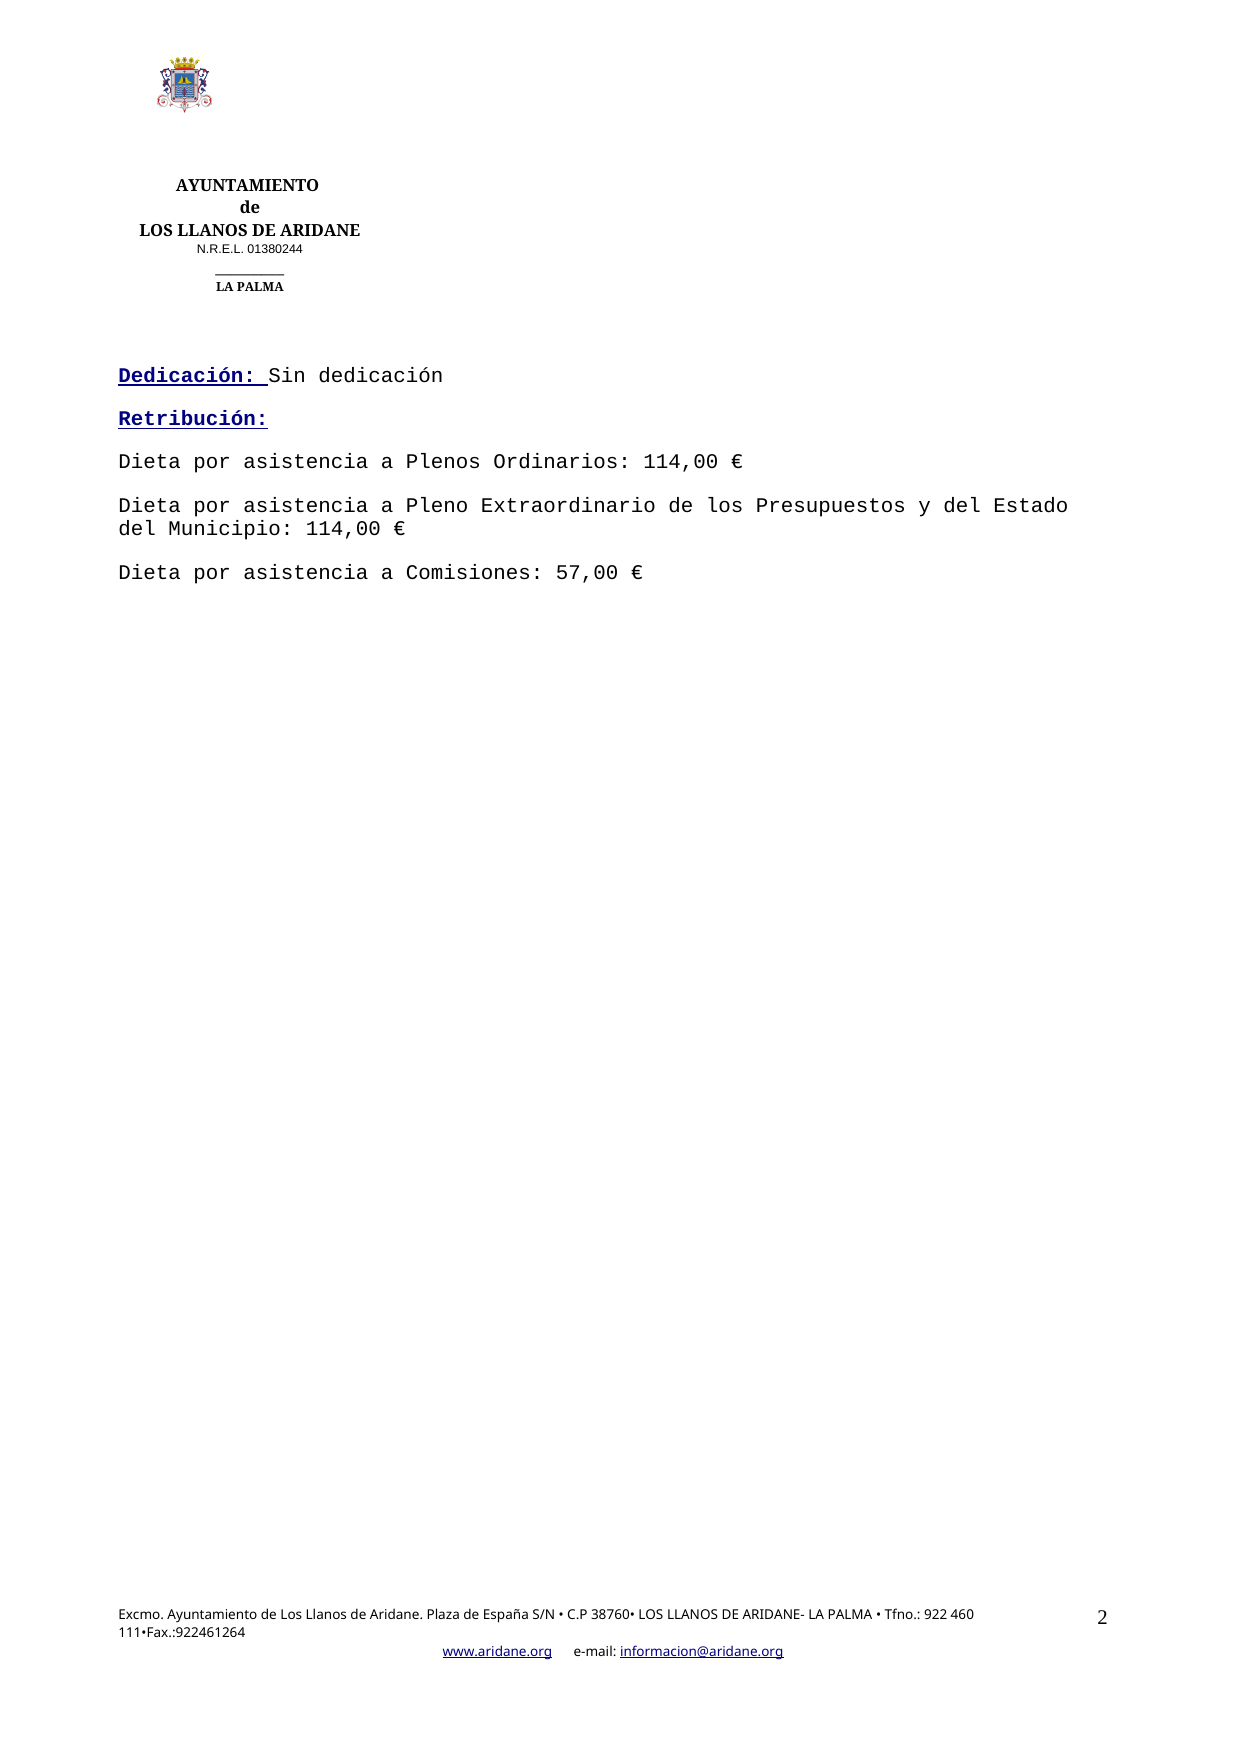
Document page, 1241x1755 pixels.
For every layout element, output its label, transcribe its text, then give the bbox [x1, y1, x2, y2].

text Dieta por asistencia a Plenos Ordinarios: 114,00 € [118, 452, 1107, 475]
text Dieta por asistencia a Pleno Extraordinario de los Presupuestos y del Estado del Municipio: 114,00 € [118, 495, 1107, 542]
text Dedicación: Sin dedicación [118, 365, 1107, 389]
text Retribución: [118, 408, 1107, 432]
text Dieta por asistencia a Comisiones: 57,00 € [118, 562, 1107, 585]
